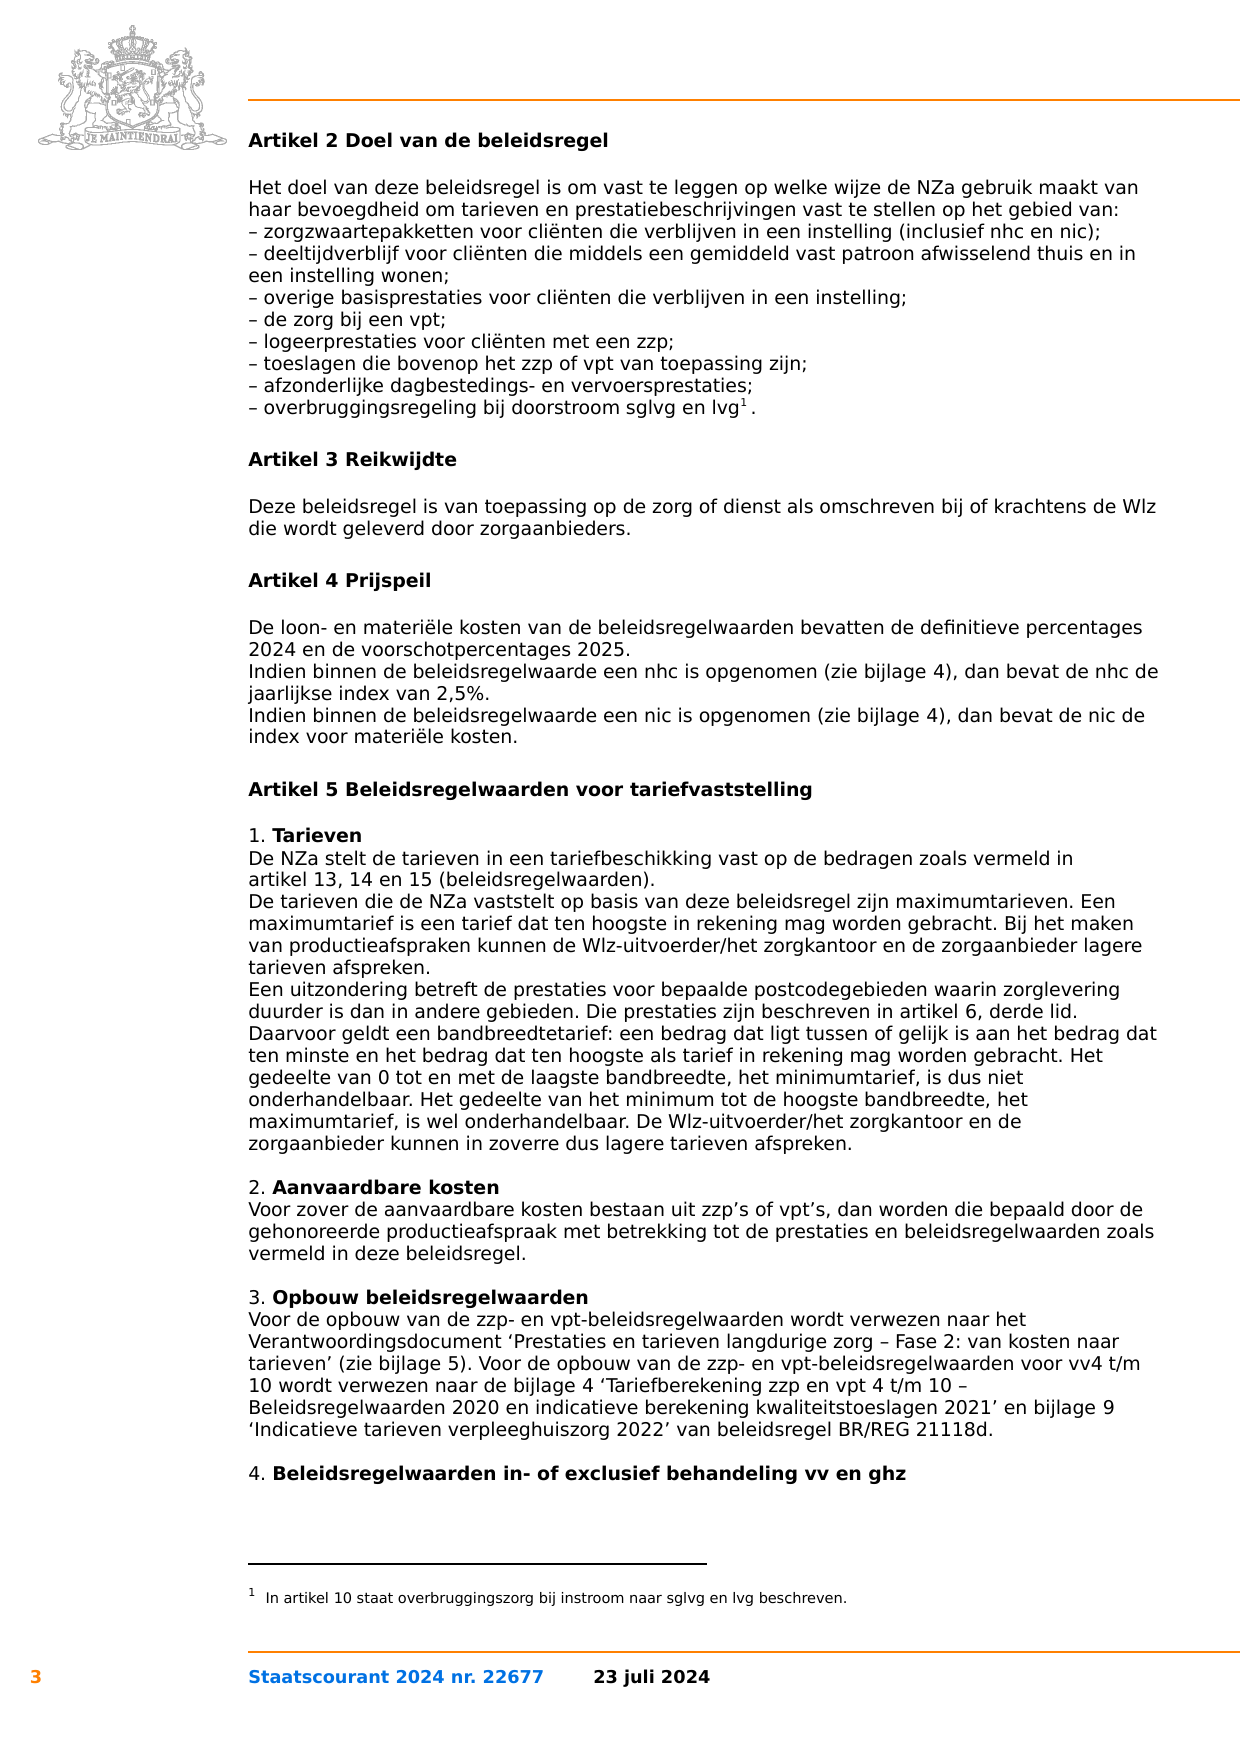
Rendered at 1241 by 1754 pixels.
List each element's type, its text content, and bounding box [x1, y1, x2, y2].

text Indien binnen de beleidsregelwaarde een nhc is opgenomen (zie bijlage 4), dan bevat de nhc de jaarlijkse index van 2,5%. [248, 661, 1163, 704]
text Voor zover de aanvaardbare kosten bestaan uit zzp’s of vpt’s, dan worden die bepaald door de gehonoreerde productieafspraak met betrekking tot de prestaties en beleidsregelwaarden zoals vermeld in deze beleidsregel. [248, 1199, 1163, 1265]
text – afzonderlijke dagbestedings- en vervoersprestaties; [248, 375, 1163, 397]
subtitle Artikel 3 Reikwijdte [248, 449, 1163, 471]
text Voor de opbouw van de zzp- en vpt-beleidsregelwaarden wordt verwezen naar het Verantwoordingsdocument ‘Prestaties en tarieven langdurige zorg – Fase 2: van kosten naar tarieven’ (zie bijlage 5). Voor de opbouw van de zzp- en vpt-beleidsregelwaarden voor vv4 t/m 10 wordt verwezen naar de bijlage 4 ‘Tariefberekening zzp en vpt 4 t/m 10 – Beleidsregelwaarden 2020 en indicatieve berekening kwaliteitstoeslagen 2021’ en bijlage 9 ‘Indicatieve tarieven verpleeghuiszorg 2022’ van beleidsregel BR/REG 21118d. [248, 1309, 1163, 1441]
text – overige basisprestaties voor cliënten die verblijven in een instelling; [248, 287, 1163, 309]
text In artikel 10 staat overbruggingszorg bij instroom naar sglvg en lvg beschreven. [248, 1586, 1163, 1608]
text Deze beleidsregel is van toepassing op de zorg of dienst als omschreven bij of krachtens de Wlz die wordt geleverd door zorgaanbieders. [248, 496, 1163, 539]
text Het doel van deze beleidsregel is om vast te leggen op welke wijze de NZa gebruik maakt van haar bevoegdheid om tarieven en prestatiebeschrijvingen vast te stellen op het gebied van: [248, 177, 1163, 221]
picture [38, 25, 227, 150]
text – de zorg bij een vpt; [248, 309, 1163, 331]
text 4. Beleidsregelwaarden in- of exclusief behandeling vv en ghz [248, 1462, 1163, 1484]
text – deeltijdverblijf voor cliënten die middels een gemiddeld vast patroon afwisselend thuis en in een instelling wonen; [248, 243, 1163, 287]
text De loon- en materiële kosten van de beleidsregelwaarden bevatten de definitieve percentages 2024 en de voorschotpercentages 2025. [248, 617, 1163, 661]
text Een uitzondering betreft de prestaties voor bepaalde postcodegebieden waarin zorglevering duurder is dan in andere gebieden. Die prestaties zijn beschreven in artikel 6, derde lid. Daarvoor geldt een bandbreedtetarief: een bedrag dat ligt tussen of gelijk is aan het bedrag dat ten minste en het bedrag dat ten hoogste als tarief in rekening mag worden gebracht. Het gedeelte van 0 tot en met de laagste bandbreedte, het minimumtarief, is dus niet onderhandelbaar. Het gedeelte van het minimum tot de hoogste bandbreedte, het maximumtarief, is wel onderhandelbaar. De Wlz-uitvoerder/het zorgkantoor en de zorgaanbieder kunnen in zoverre dus lagere tarieven afspreken. [248, 979, 1163, 1155]
text 2. Aanvaardbare kosten [248, 1177, 1163, 1199]
subtitle Artikel 5 Beleidsregelwaarden voor tariefvaststelling [248, 778, 1163, 800]
text 1. Tarieven [248, 825, 1163, 847]
text De tarieven die de NZa vaststelt op basis van deze beleidsregel zijn maximumtarieven. Een maximumtarief is een tarief dat ten hoogste in rekening mag worden gebracht. Bij het maken van productieafspraken kunnen de Wlz-uitvoerder/het zorgkantoor en de zorgaanbieder lagere tarieven afspreken. [248, 891, 1163, 979]
text De NZa stelt de tarieven in een tariefbeschikking vast op de bedragen zoals vermeld in artikel 13, 14 en 15 (beleidsregelwaarden). [248, 847, 1163, 891]
text 3. Opbouw beleidsregelwaarden [248, 1287, 1163, 1309]
subtitle Artikel 4 Prijspeil [248, 569, 1163, 592]
text – overbruggingsregeling bij doorstroom sglvg en lvg. [248, 397, 1163, 419]
text – toeslagen die bovenop het zzp of vpt van toepassing zijn; [248, 353, 1163, 375]
subtitle Artikel 2 Doel van de beleidsregel [248, 130, 1163, 152]
text Indien binnen de beleidsregelwaarde een nic is opgenomen (zie bijlage 4), dan bevat de nic de index voor materiële kosten. [248, 704, 1163, 748]
text – logeerprestaties voor cliënten met een zzp; [248, 331, 1163, 353]
text – zorgzwaartepakketten voor cliënten die verblijven in een instelling (inclusief nhc en nic); [248, 221, 1163, 243]
